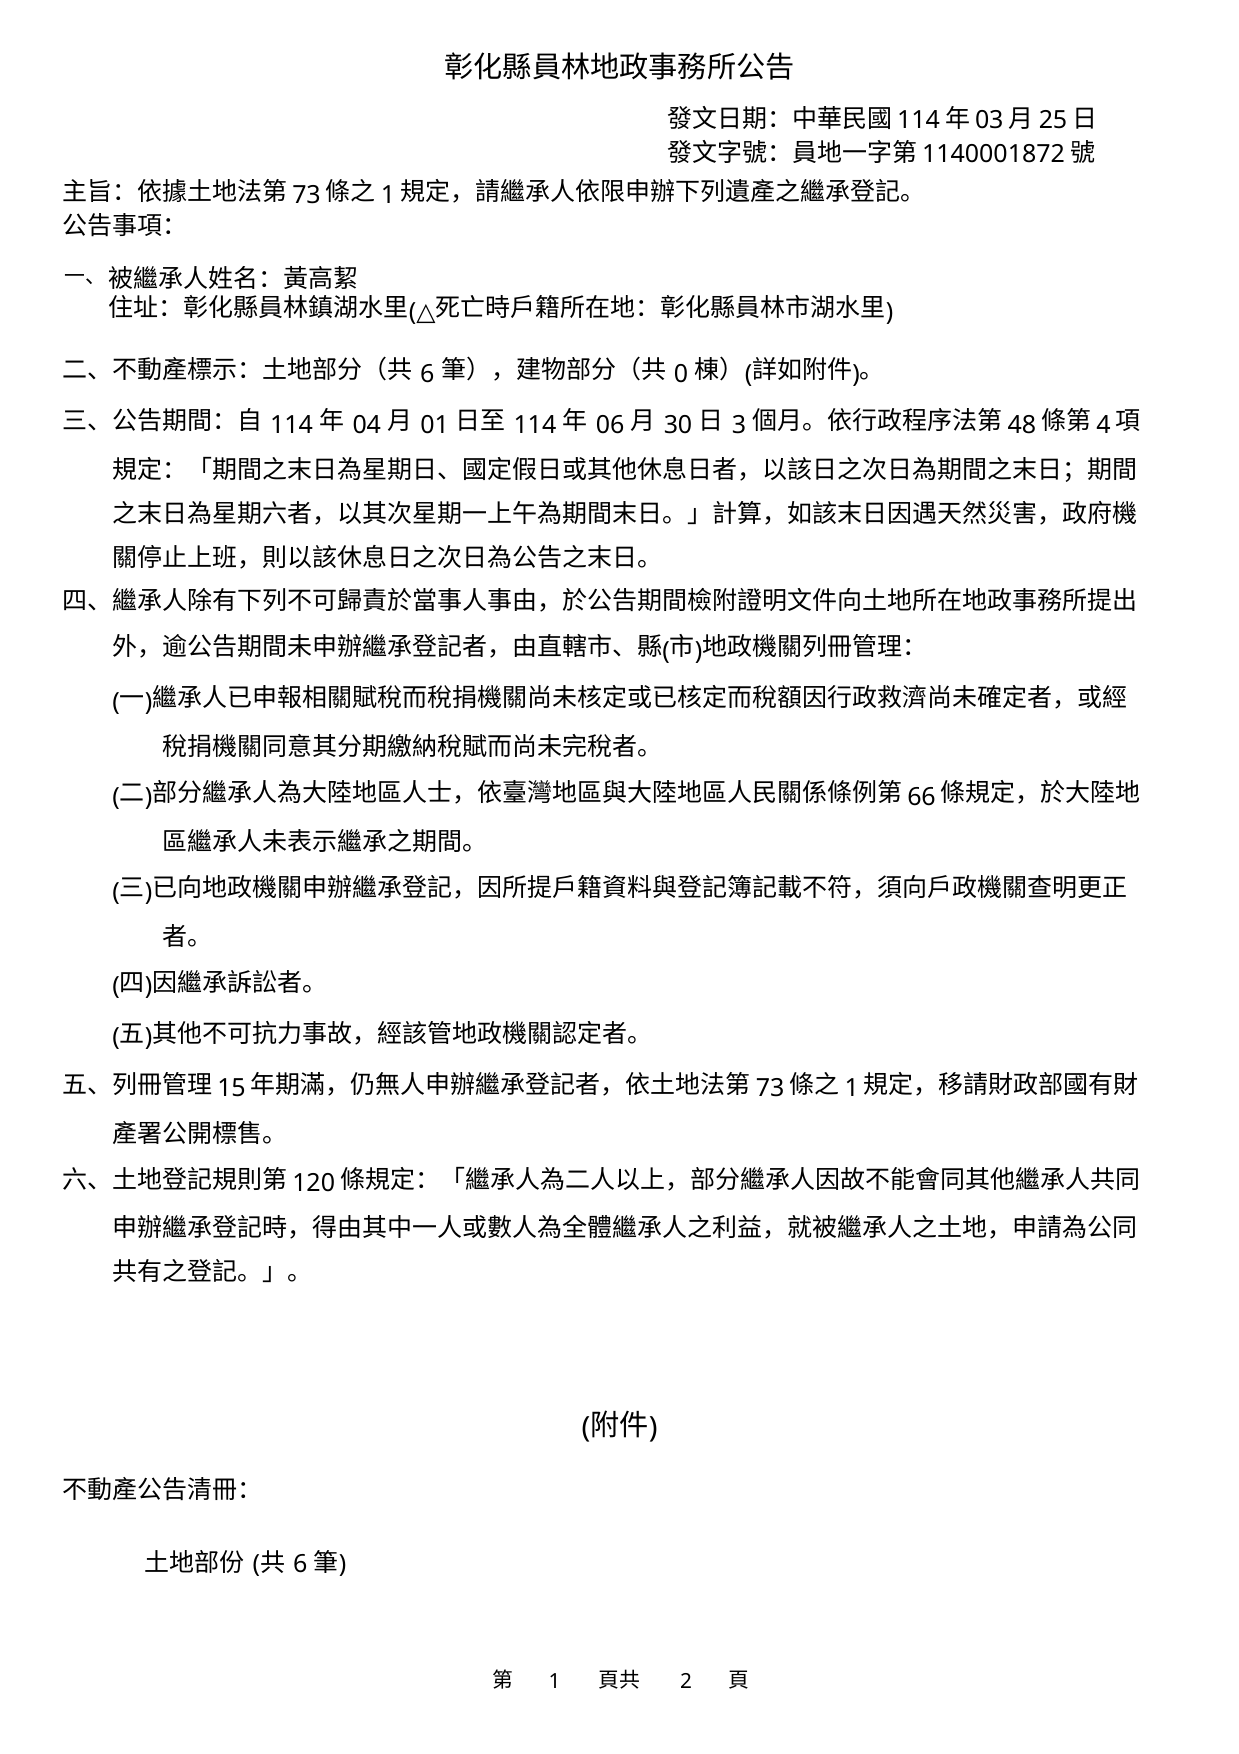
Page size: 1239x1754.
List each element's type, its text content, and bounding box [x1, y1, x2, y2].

table_cell (附件) [62, 1395, 1177, 1456]
table_cell [1177, 1600, 1239, 1660]
table_cell [718, 1355, 759, 1395]
table_cell [0, 1600, 62, 1660]
table_header [523, 0, 585, 41]
table_cell [0, 1395, 62, 1456]
table_header [759, 0, 1177, 41]
table_cell [1177, 1395, 1239, 1456]
table_cell [109, 1600, 482, 1660]
table_cell [1177, 1355, 1239, 1395]
table_header [0, 0, 62, 41]
table_cell 主旨：依據土地法第73條之1規定，請繼承人依限申辦下列遺產之繼承登記。 公告事項： [62, 177, 1177, 264]
table_cell [62, 1660, 109, 1701]
table_cell 二、不動產標示：土地部分（共 6 筆），建物部分（共 0 棟）(詳如附件)。 三、公告期間：自 114 年 04 月 01 日至 114 年 06 月 30 日 3 個月。依行政程序法第48條第4項 規定：「期間之末日為星期日、國定假日或其他休息日者，以該日之次日為期間之末日；期間 之末日為星期六者，以其次星期一上午為期間末日。」計算，如該末日因遇天然災害，政府機 關停止上班，則以該休息日之次日為公告之末日。 四、繼承人除有下列不可歸責於當事人事由，於公告期間檢附證明文件向土地所在地政事務所提出 外，逾公告期間未申辦繼承登記者，由直轄市、縣(市)地政機關列冊管理： (一)繼承人已申報相關賦稅而稅捐機關尚未核定或已核定而稅額因行政救濟尚未確定者，或經 稅捐機關同意其分期繳納稅賦而尚未完稅者。 (二)部分繼承人為大陸地區人士，依臺灣地區與大陸地區人民關係條例第66條規定，於大陸地 區繼承人未表示繼承之期間。 (三)已向地政機關申辦繼承登記，因所提戶籍資料與登記簿記載不符，須向戶政機關查明更正 者。 (四)因繼承訴訟者。 (五)其他不可抗力事故，經該管地政機關認定者。 五、列冊管理15年期滿，仍無人申辦繼承登記者，依土地法第73條之1規定，移請財政部國有財 產署公開標售。 六、土地登記規則第120條規定：「繼承人為二人以上，部分繼承人因故不能會同其他繼承人共同 申辦繼承登記時，得由其中一人或數人為全體繼承人之利益，就被繼承人之土地，申請為公同 共有之登記。」。 [62, 356, 1177, 1354]
table_cell [62, 1600, 109, 1660]
table_header [483, 0, 523, 41]
table_cell [483, 95, 523, 177]
table_cell [0, 1660, 62, 1701]
table_cell [653, 1355, 667, 1395]
table_cell [109, 1660, 482, 1701]
table_cell [0, 264, 62, 315]
table_cell [667, 1355, 718, 1395]
table_cell [483, 1355, 523, 1395]
table_cell [1177, 177, 1239, 264]
table_cell [109, 1355, 482, 1395]
table_cell 土地部份 (共 6 筆) [62, 1529, 1177, 1600]
table_cell [62, 315, 109, 356]
table_cell [667, 1600, 718, 1660]
table_cell 2 [653, 1660, 718, 1701]
table_cell 發文日期：中華民國114年03月25日 發文字號：員地一字第1140001872號 [667, 95, 1177, 177]
table_cell 彰化縣員林地政事務所公告 [62, 41, 1177, 94]
table_cell 第 [483, 1660, 523, 1701]
table_cell 1 [523, 1660, 585, 1701]
table_cell [653, 95, 667, 177]
table_cell 不動產公告清冊： [62, 1456, 1177, 1528]
table_cell [1177, 1529, 1239, 1600]
table_cell [585, 1600, 653, 1660]
table_cell [523, 95, 585, 177]
table_cell [523, 1355, 585, 1395]
table_cell [0, 95, 62, 177]
table_cell [0, 315, 62, 356]
table_cell [1177, 95, 1239, 177]
table_header [109, 0, 482, 41]
table_cell 被繼承人姓名：黃高絜 住址：彰化縣員林鎮湖水里(△死亡時戶籍所在地：彰化縣員林市湖水里) [109, 264, 1177, 356]
table_cell [759, 1355, 1177, 1395]
table_cell [585, 95, 653, 177]
table_cell 頁 [718, 1660, 759, 1701]
table_cell [0, 356, 62, 1354]
table_cell [0, 1529, 62, 1600]
table_cell [1177, 41, 1239, 94]
table_cell [0, 1456, 62, 1528]
table_cell [0, 177, 62, 264]
table_cell [759, 1600, 1177, 1660]
table_cell 頁共 [585, 1660, 653, 1701]
table_cell [109, 95, 482, 177]
table_header [585, 0, 653, 41]
table_cell [1177, 315, 1239, 356]
table_cell [0, 1355, 62, 1395]
table_cell [523, 1600, 585, 1660]
table_header [62, 0, 109, 41]
table_cell [1177, 264, 1239, 315]
table_cell [483, 1600, 523, 1660]
table_cell [718, 1600, 759, 1660]
table_cell [62, 95, 109, 177]
table_cell [62, 1355, 109, 1395]
table_cell [759, 1660, 1177, 1701]
table_cell [653, 1600, 667, 1660]
table_cell [1177, 1456, 1239, 1528]
table_cell [1177, 1660, 1239, 1701]
table_header [718, 0, 759, 41]
table_cell [585, 1355, 653, 1395]
table_header [653, 0, 667, 41]
table_header [667, 0, 718, 41]
table_cell [1177, 356, 1239, 1354]
table_cell [0, 41, 62, 94]
table_cell 一、 [62, 264, 109, 315]
table_header [1177, 0, 1239, 41]
